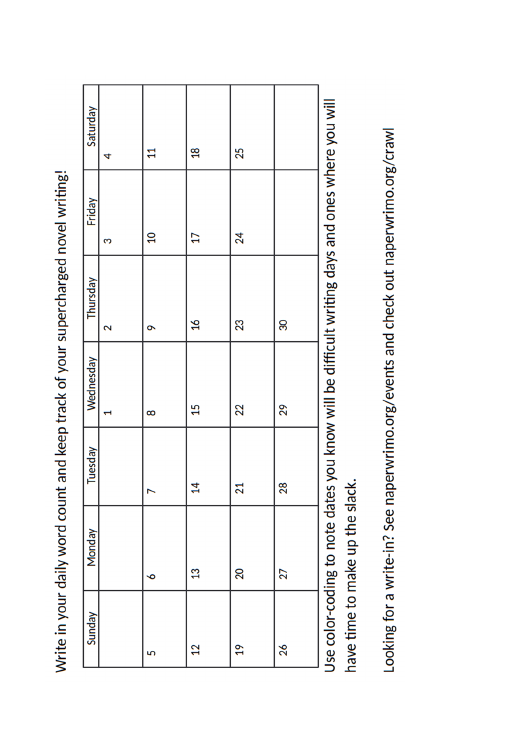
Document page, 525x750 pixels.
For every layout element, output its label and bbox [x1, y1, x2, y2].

picture [45, 75, 406, 682]
